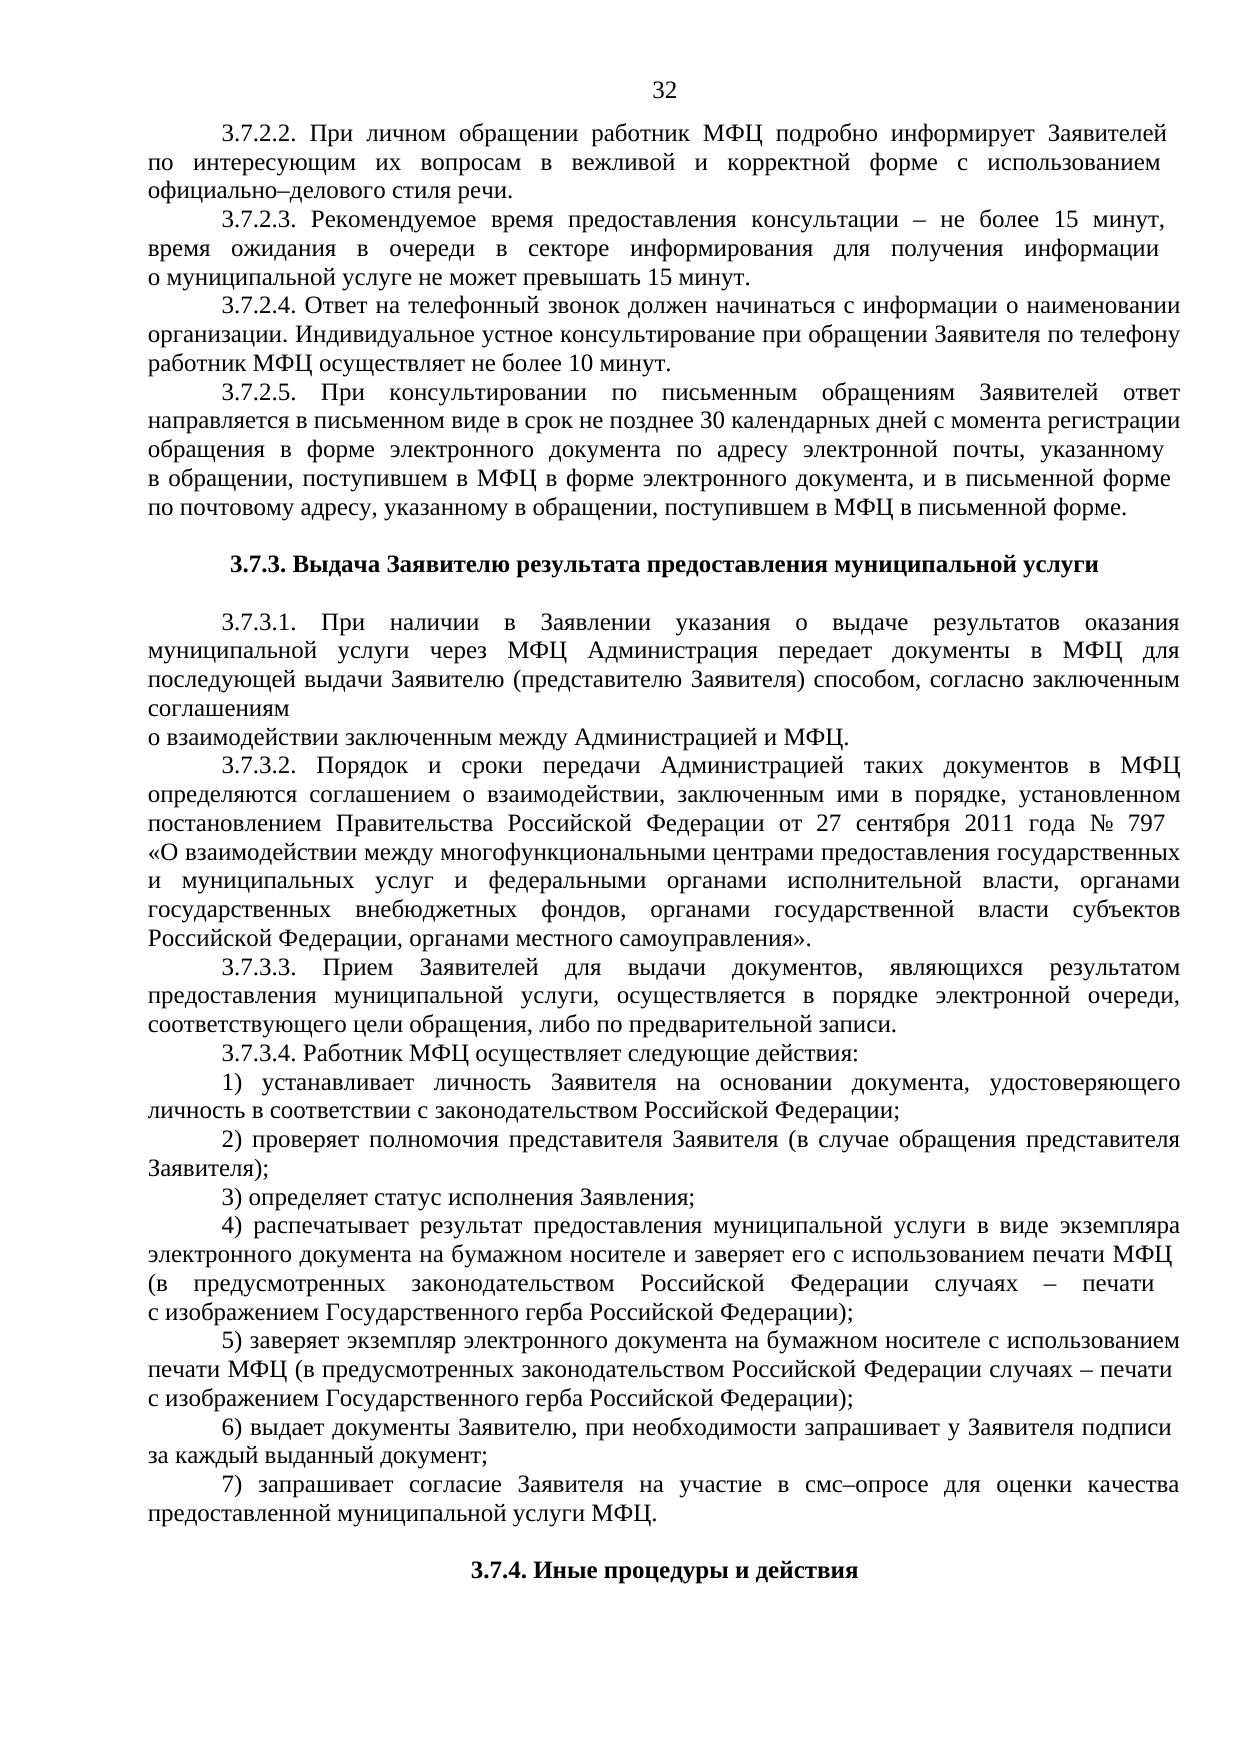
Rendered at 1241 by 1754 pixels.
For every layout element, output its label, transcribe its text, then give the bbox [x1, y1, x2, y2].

text 1) устанавливает личность Заявителя на основании документа, удостоверяющего личность в соответствии с законодательством Российской Федерации; [148, 1067, 1181, 1124]
text 3.7.3.4. Работник МФЦ осуществляет следующие действия: [148, 1038, 1181, 1067]
text 3) определяет статус исполнения Заявления; [148, 1182, 1181, 1211]
text 3.7.3.2. Порядок и сроки передачи Администрацией таких документов в МФЦ определяются соглашением о взаимодействии, заключенным ими в порядке, установленном постановлением Правительства Российской Федерации от 27 сентября 2011 года № 797 «О взаимодействии между многофункциональными центрами предоставления государственных и муниципальных услуг и федеральными органами исполнительной власти, органами государственных внебюджетных фондов, органами государственной власти субъектов Российской Федерации, органами местного самоуправления». [148, 751, 1181, 952]
text 3.7.3.3. Прием Заявителей для выдачи документов, являющихся результатом предоставления муниципальной услуги, осуществляется в порядке электронной очереди, соответствующего цели обращения, либо по предварительной записи. [148, 952, 1181, 1038]
text 3.7.3. Выдача Заявителю результата предоставления муниципальной услуги [148, 549, 1181, 578]
text 3.7.2.2. При личном обращении работник МФЦ подробно информирует Заявителей по интересующим их вопросам в вежливой и корректной форме с использованием официально–делового стиля речи. [148, 118, 1181, 204]
text 3.7.2.5. При консультировании по письменным обращениям Заявителей ответ направляется в письменном виде в срок не позднее 30 календарных дней с момента регистрации обращения в форме электронного документа по адресу электронной почты, указанному в обращении, поступившем в МФЦ в форме электронного документа, и в письменной форме по почтовому адресу, указанному в обращении, поступившем в МФЦ в письменной форме. [148, 377, 1181, 521]
text 3.7.2.4. Ответ на телефонный звонок должен начинаться с информации о наименовании организации. Индивидуальное устное консультирование при обращении Заявителя по телефону работник МФЦ осуществляет не более 10 минут. [148, 291, 1181, 377]
text 2) проверяет полномочия представителя Заявителя (в случае обращения представителя Заявителя); [148, 1124, 1181, 1182]
text 3.7.4. Иные процедуры и действия [148, 1556, 1181, 1584]
text 5) заверяет экземпляр электронного документа на бумажном носителе с использованием печати МФЦ (в предусмотренных законодательством Российской Федерации случаях – печати с изображением Государственного герба Российской Федерации); [148, 1326, 1181, 1412]
text 6) выдает документы Заявителю, при необходимости запрашивает у Заявителя подписи за каждый выданный документ; [148, 1412, 1181, 1469]
text 3.7.2.3. Рекомендуемое время предоставления консультации – не более 15 минут, время ожидания в очереди в секторе информирования для получения информации о муниципальной услуге не может превышать 15 минут. [148, 204, 1181, 291]
text 4) распечатывает результат предоставления муниципальной услуги в виде экземпляра электронного документа на бумажном носителе и заверяет его с использованием печати МФЦ (в предусмотренных законодательством Российской Федерации случаях – печати с изображением Государственного герба Российской Федерации); [148, 1211, 1181, 1326]
text 7) запрашивает согласие Заявителя на участие в смс–опросе для оценки качества предоставленной муниципальной услуги МФЦ. [148, 1469, 1181, 1527]
text 3.7.3.1. При наличии в Заявлении указания о выдаче результатов оказания муниципальной услуги через МФЦ Администрация передает документы в МФЦ для последующей выдачи Заявителю (представителю Заявителя) способом, согласно заключенным соглашениям о взаимодействии заключенным между Администрацией и МФЦ. [148, 607, 1181, 751]
